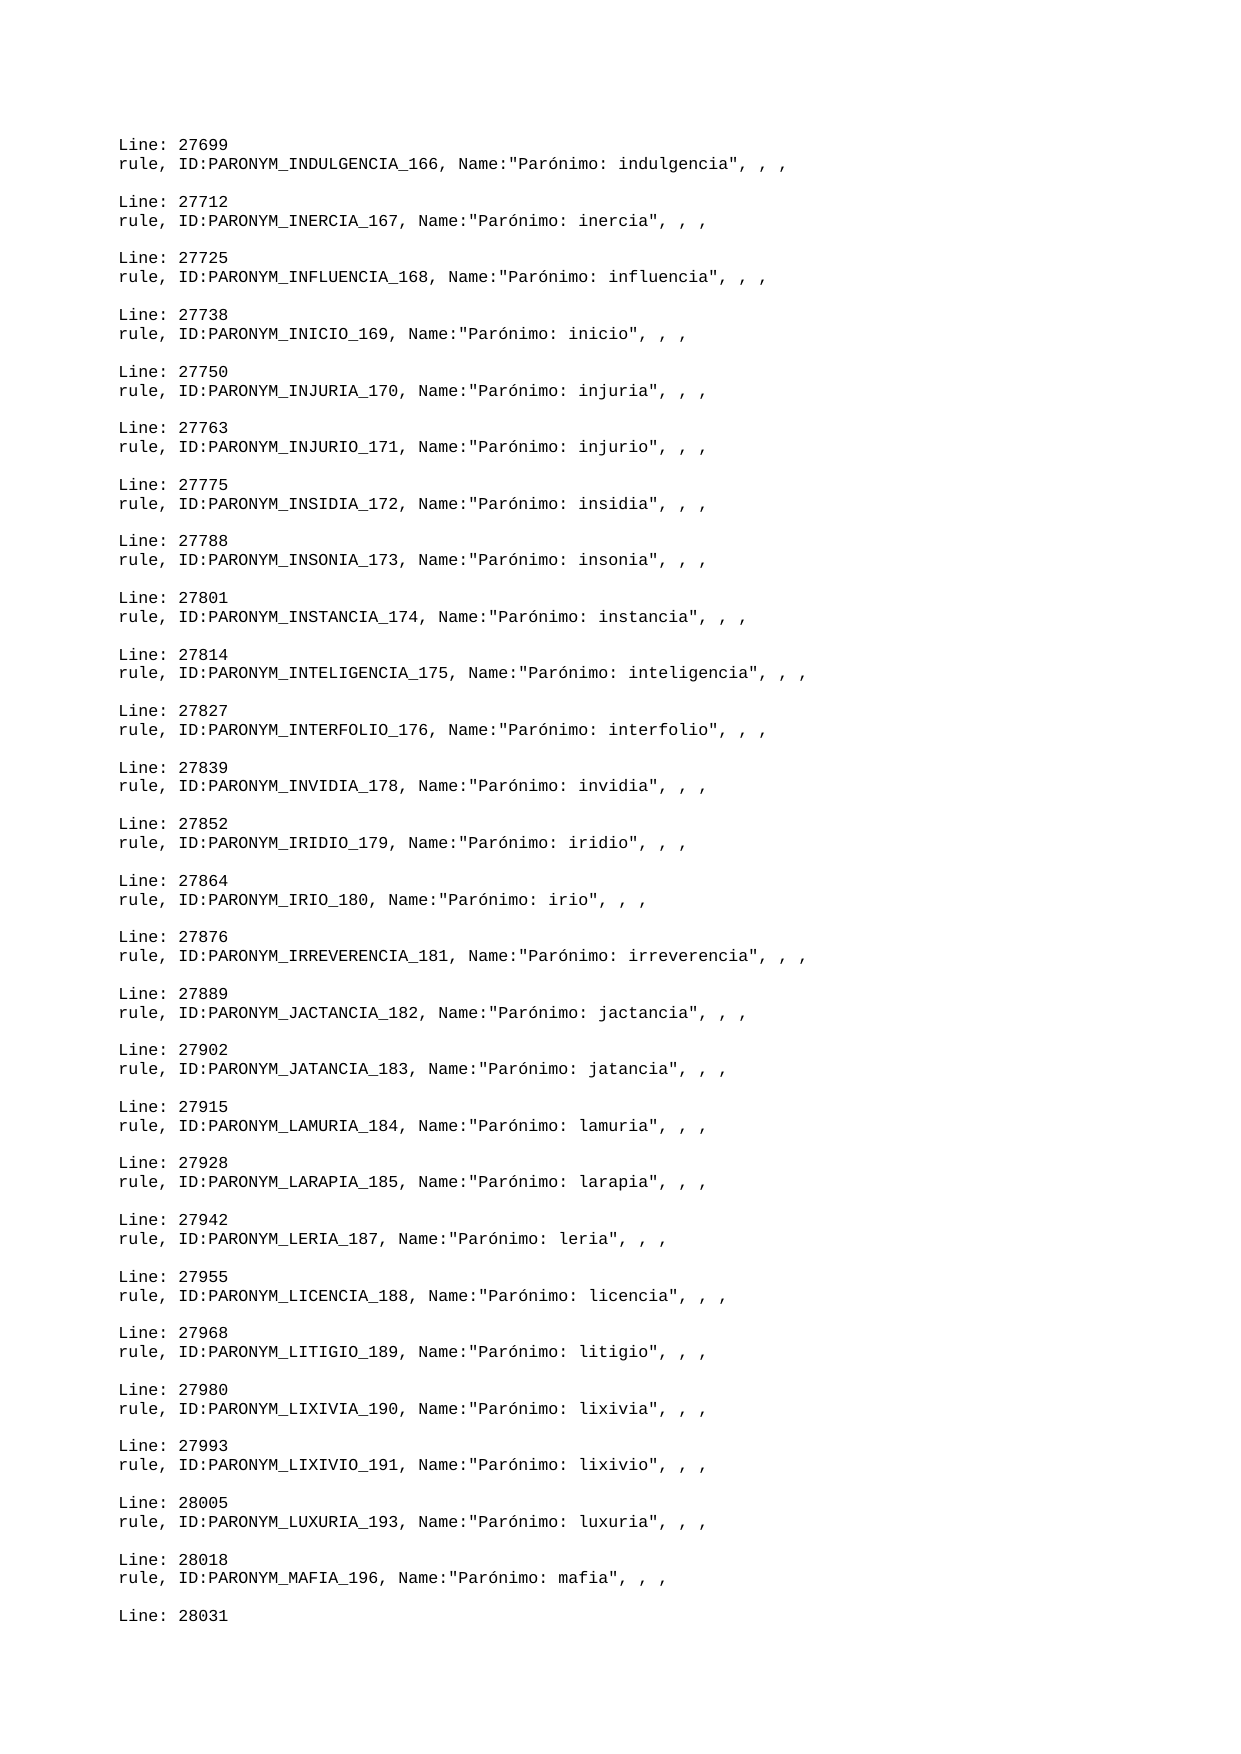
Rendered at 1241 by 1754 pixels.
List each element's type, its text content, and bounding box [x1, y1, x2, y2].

text Line: 27814 [118, 646, 1122, 665]
text Line: 27876 [118, 929, 1122, 948]
text Line: 27928 [118, 1155, 1122, 1174]
text rule, ID:PARONYM_JATANCIA_183, Name:"Parónimo: jatancia", , , [118, 1061, 1122, 1080]
text Line: 27712 [118, 193, 1122, 212]
text rule, ID:PARONYM_INJURIA_170, Name:"Parónimo: injuria", , , [118, 382, 1122, 401]
text rule, ID:PARONYM_LAMURIA_184, Name:"Parónimo: lamuria", , , [118, 1117, 1122, 1136]
text Line: 27763 [118, 420, 1122, 439]
text rule, ID:PARONYM_LITIGIO_189, Name:"Parónimo: litigio", , , [118, 1344, 1122, 1362]
text rule, ID:PARONYM_INTELIGENCIA_175, Name:"Parónimo: inteligencia", , , [118, 665, 1122, 684]
text rule, ID:PARONYM_IRIDIO_179, Name:"Parónimo: iridio", , , [118, 834, 1122, 853]
text Line: 27968 [118, 1325, 1122, 1344]
text rule, ID:PARONYM_LIXIVIO_191, Name:"Parónimo: lixivio", , , [118, 1457, 1122, 1476]
text Line: 28031 [118, 1608, 1122, 1626]
text Line: 27955 [118, 1268, 1122, 1287]
text Line: 27993 [118, 1438, 1122, 1457]
text rule, ID:PARONYM_INFLUENCIA_168, Name:"Parónimo: influencia", , , [118, 269, 1122, 288]
text Line: 27864 [118, 872, 1122, 891]
text rule, ID:PARONYM_INSTANCIA_174, Name:"Parónimo: instancia", , , [118, 608, 1122, 627]
text Line: 27775 [118, 476, 1122, 495]
text Line: 27980 [118, 1381, 1122, 1400]
text Line: 27839 [118, 759, 1122, 778]
text rule, ID:PARONYM_MAFIA_196, Name:"Parónimo: mafia", , , [118, 1570, 1122, 1589]
text rule, ID:PARONYM_JACTANCIA_182, Name:"Parónimo: jactancia", , , [118, 1004, 1122, 1023]
text Line: 27915 [118, 1098, 1122, 1117]
text Line: 27725 [118, 250, 1122, 269]
text Line: 27902 [118, 1042, 1122, 1061]
text Line: 27738 [118, 307, 1122, 326]
text rule, ID:PARONYM_INSONIA_173, Name:"Parónimo: insonia", , , [118, 552, 1122, 571]
text Line: 28018 [118, 1551, 1122, 1570]
text rule, ID:PARONYM_IRREVERENCIA_181, Name:"Parónimo: irreverencia", , , [118, 948, 1122, 967]
text rule, ID:PARONYM_LERIA_187, Name:"Parónimo: leria", , , [118, 1231, 1122, 1249]
text rule, ID:PARONYM_LUXURIA_193, Name:"Parónimo: luxuria", , , [118, 1513, 1122, 1532]
text Line: 27801 [118, 589, 1122, 608]
text rule, ID:PARONYM_LICENCIA_188, Name:"Parónimo: licencia", , , [118, 1287, 1122, 1306]
text rule, ID:PARONYM_LIXIVIA_190, Name:"Parónimo: lixivia", , , [118, 1400, 1122, 1419]
text rule, ID:PARONYM_INDULGENCIA_166, Name:"Parónimo: indulgencia", , , [118, 156, 1122, 175]
text Line: 27889 [118, 985, 1122, 1004]
text rule, ID:PARONYM_LARAPIA_185, Name:"Parónimo: larapia", , , [118, 1174, 1122, 1193]
text rule, ID:PARONYM_INERCIA_167, Name:"Parónimo: inercia", , , [118, 212, 1122, 231]
text rule, ID:PARONYM_INJURIO_171, Name:"Parónimo: injurio", , , [118, 439, 1122, 457]
text Line: 27788 [118, 533, 1122, 552]
text rule, ID:PARONYM_INICIO_169, Name:"Parónimo: inicio", , , [118, 326, 1122, 344]
text Line: 27699 [118, 137, 1122, 156]
text Line: 27827 [118, 703, 1122, 721]
text rule, ID:PARONYM_INSIDIA_172, Name:"Parónimo: insidia", , , [118, 495, 1122, 514]
text rule, ID:PARONYM_IRIO_180, Name:"Parónimo: irio", , , [118, 891, 1122, 910]
text Line: 28005 [118, 1494, 1122, 1513]
text rule, ID:PARONYM_INVIDIA_178, Name:"Parónimo: invidia", , , [118, 778, 1122, 797]
text Line: 27852 [118, 816, 1122, 834]
text Line: 27750 [118, 363, 1122, 382]
text rule, ID:PARONYM_INTERFOLIO_176, Name:"Parónimo: interfolio", , , [118, 721, 1122, 740]
text Line: 27942 [118, 1212, 1122, 1231]
